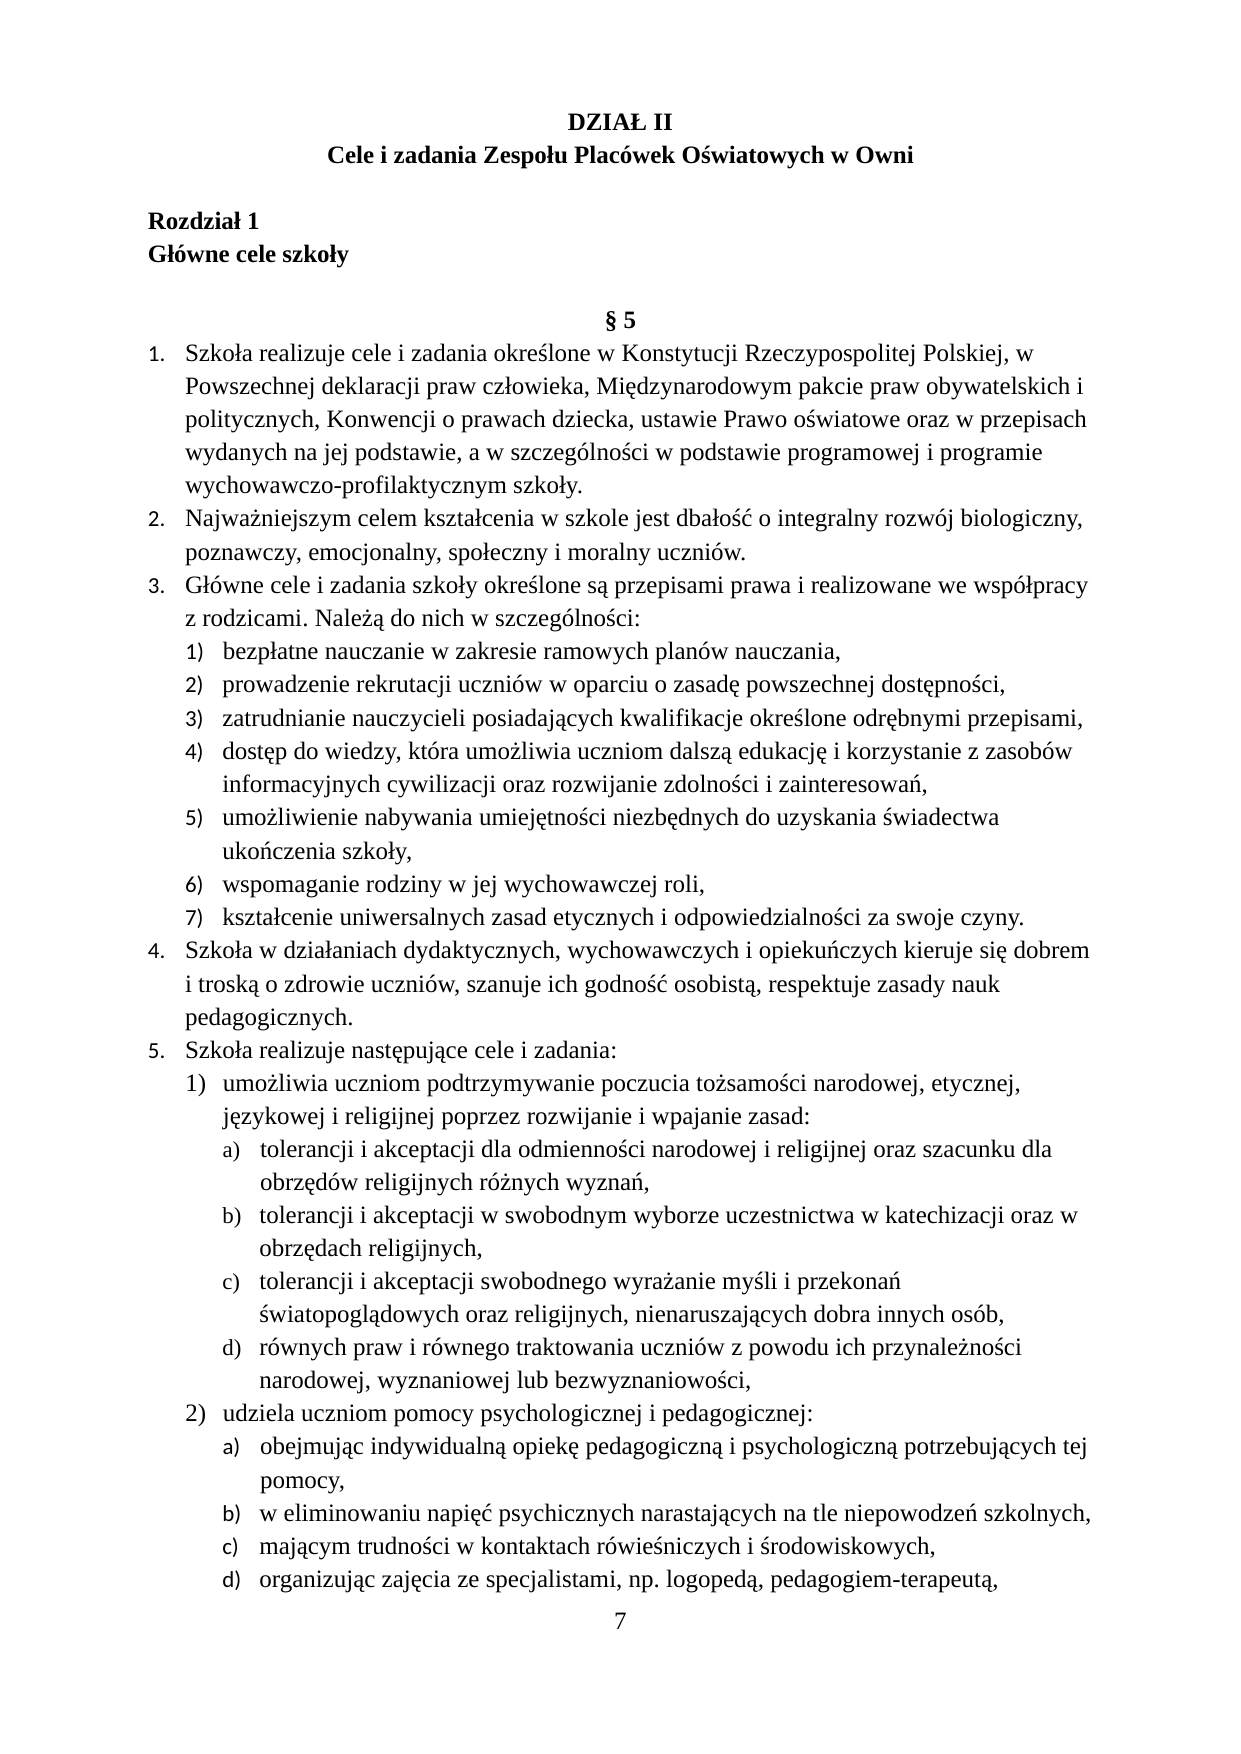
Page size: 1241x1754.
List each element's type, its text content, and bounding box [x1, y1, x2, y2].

subtitle DZIAŁ II [148, 107, 1093, 136]
list udziela uczniom pomocy psychologicznej i pedagogicznej: [185, 1398, 1093, 1427]
text Rozdział 1 [148, 206, 1093, 234]
list bezpłatne nauczanie w zakresie ramowych planów nauczania, [185, 636, 1093, 665]
list Główne cele i zadania szkoły określone są przepisami prawa i realizowane we współpracy z rodzicami. Należą do nich w szczególności: [148, 570, 1093, 632]
list Szkoła w działaniach dydaktycznych, wychowawczych i opiekuńczych kieruje się dobrem i troską o zdrowie uczniów, szanuje ich godność osobistą, respektuje zasady nauk pedagogicznych. [148, 935, 1093, 1031]
text Główne cele szkoły [148, 239, 1093, 268]
list obejmując indywidualną opiekę pedagogiczną i psychologiczną potrzebujących tej pomocy, [222, 1431, 1093, 1493]
list umożliwia uczniom podtrzymywanie poczucia tożsamości narodowej, etycznej, językowej i religijnej poprzez rozwijanie i wpajanie zasad: [185, 1068, 1093, 1130]
list organizując zajęcia ze specjalistami, np. logopedą, pedagogiem-terapeutą, [222, 1564, 1093, 1593]
list Najważniejszym celem kształcenia w szkole jest dbałość o integralny rozwój biologiczny, poznawczy, emocjonalny, społeczny i moralny uczniów. [148, 503, 1093, 565]
list Szkoła realizuje następujące cele i zadania: [148, 1035, 1093, 1064]
list tolerancji i akceptacji w swobodnym wyborze uczestnictwa w katechizacji oraz w obrzędach religijnych, [222, 1200, 1093, 1262]
list kształcenie uniwersalnych zasad etycznych i odpowiedzialności za swoje czyny. [185, 902, 1093, 931]
text § 5 [148, 305, 1093, 334]
list dostęp do wiedzy, która umożliwia uczniom dalszą edukację i korzystanie z zasobów informacyjnych cywilizacji oraz rozwijanie zdolności i zainteresowań, [185, 736, 1093, 798]
list wspomaganie rodziny w jej wychowawczej roli, [185, 869, 1093, 898]
list Szkoła realizuje cele i zadania określone w Konstytucji Rzeczypospolitej Polskiej, w Powszechnej deklaracji praw człowieka, Międzynarodowym pakcie praw obywatelskich i politycznych, Konwencji o prawach dziecka, ustawie Prawo oświatowe oraz w przepisach wydanych na jej podstawie, a w szczególności w podstawie programowej i programie wychowawczo-profilaktycznym szkoły. [148, 338, 1093, 499]
list równych praw i równego traktowania uczniów z powodu ich przynależności narodowej, wyznaniowej lub bezwyznaniowości, [222, 1332, 1093, 1394]
subtitle Cele i zadania Zespołu Placówek Oświatowych w Owni [148, 140, 1093, 168]
list umożliwienie nabywania umiejętności niezbędnych do uzyskania świadectwa ukończenia szkoły, [185, 802, 1093, 864]
list prowadzenie rekrutacji uczniów w oparciu o zasadę powszechnej dostępności, [185, 669, 1093, 698]
list zatrudnianie nauczycieli posiadających kwalifikacje określone odrębnymi przepisami, [185, 703, 1093, 732]
list tolerancji i akceptacji swobodnego wyrażanie myśli i przekonań światopoglądowych oraz religijnych, nienaruszających dobra innych osób, [222, 1266, 1093, 1328]
list w eliminowaniu napięć psychicznych narastających na tle niepowodzeń szkolnych, [222, 1498, 1093, 1527]
list tolerancji i akceptacji dla odmienności narodowej i religijnej oraz szacunku dla obrzędów religijnych różnych wyznań, [222, 1134, 1093, 1196]
list mającym trudności w kontaktach rówieśniczych i środowiskowych, [222, 1531, 1093, 1560]
